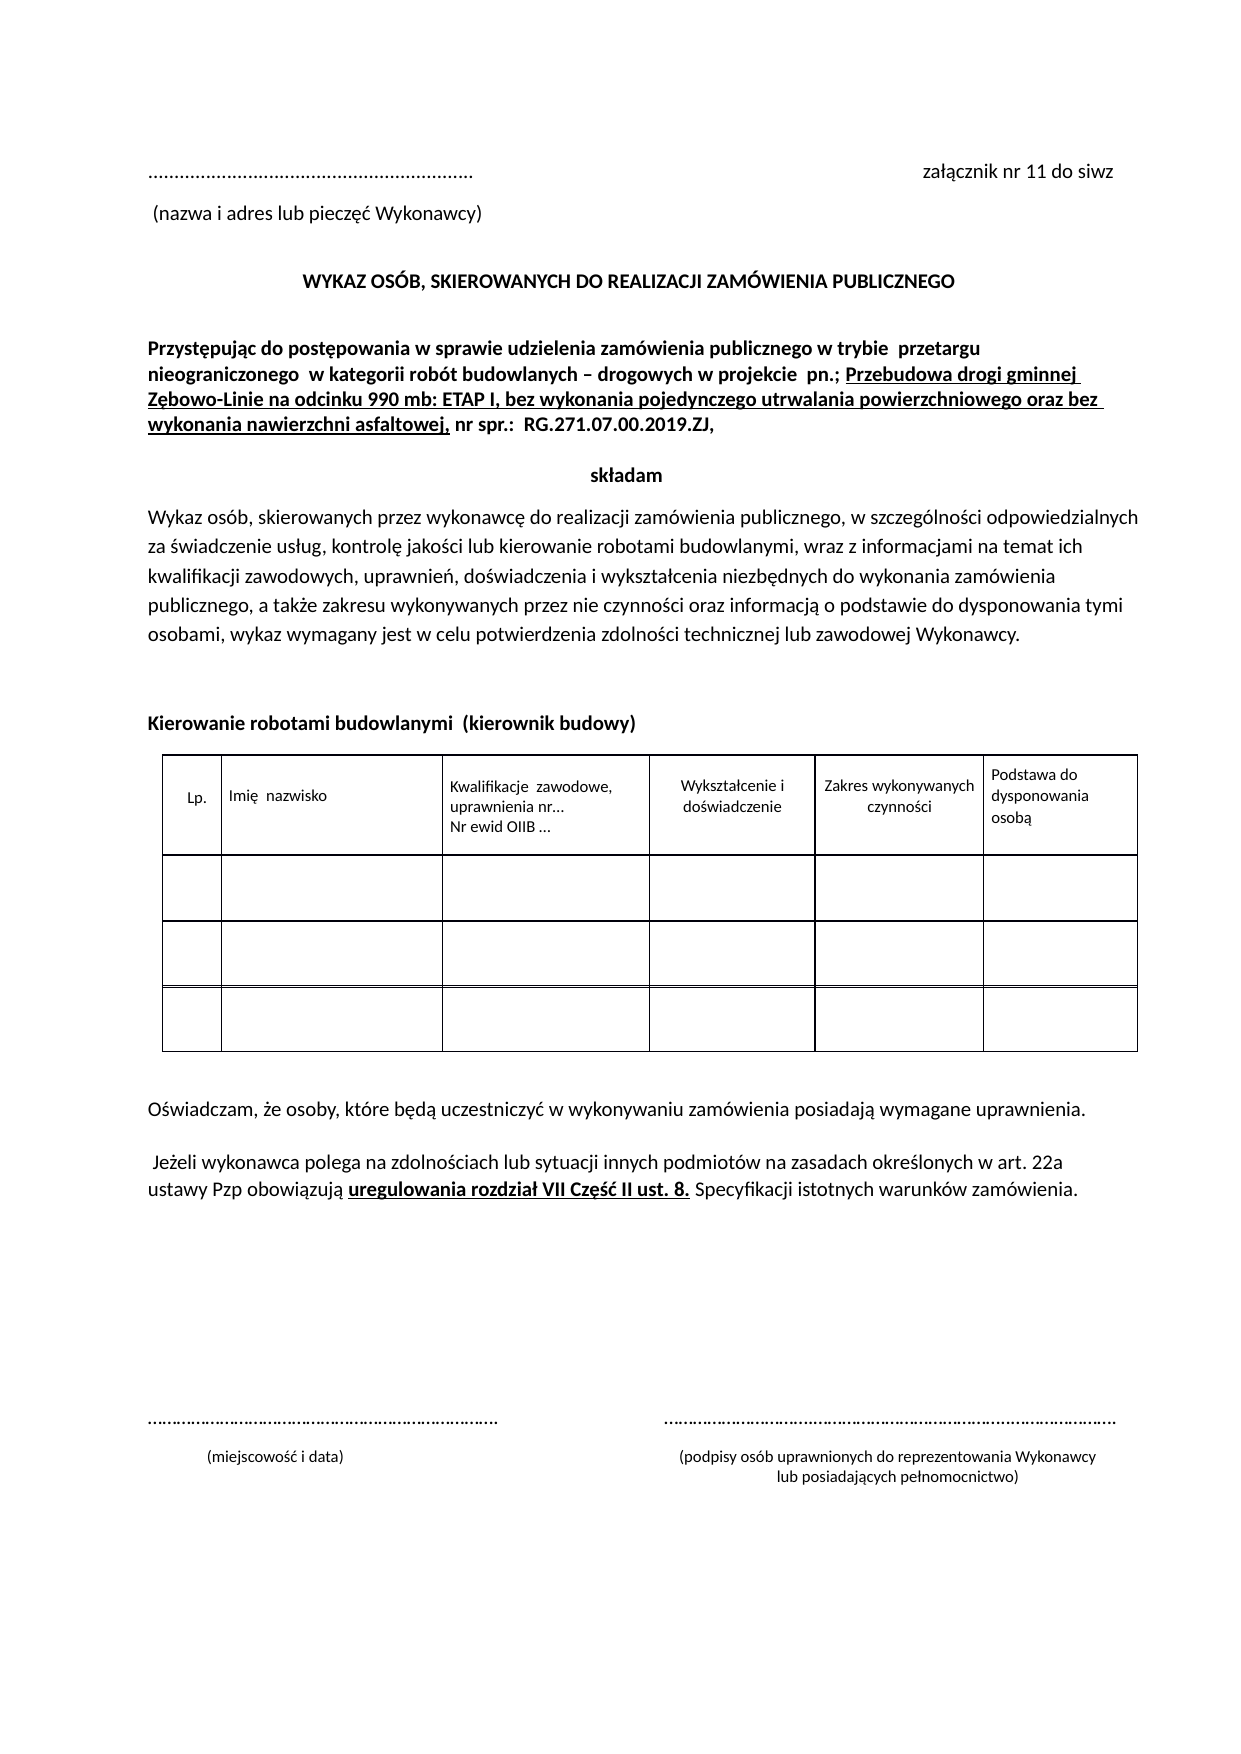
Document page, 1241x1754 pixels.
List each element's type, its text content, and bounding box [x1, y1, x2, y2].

table_cell [984, 856, 1137, 919]
table_cell [816, 856, 983, 919]
table_cell [163, 856, 221, 919]
table_cell [650, 922, 814, 985]
text ………………………………………………………………. ………………………….…………………………………..…………………. [148, 1404, 1122, 1430]
table_cell [222, 856, 442, 919]
table_cell [816, 988, 983, 1051]
text .............................................................. załącznik nr 11 do siwz [148, 133, 1122, 184]
text Oświadczam, że osoby, które będą uczestniczyć w wykonywaniu zamówienia posiadają wymagane uprawnienia. Jeżeli wykonawca polega na zdolnościach lub sytuacji innych podmiotów na zasadach określonych w art. 22a ustawy Pzp obowiązują uregulowania rozdział VII Część II ust. 8. Specyfikacji istotnych warunków zamówienia. [148, 1096, 1122, 1202]
table_cell [443, 856, 649, 919]
table_cell [443, 922, 649, 985]
table_header Zakres wykonywanych czynności [816, 756, 983, 854]
table_header Imię nazwisko [222, 756, 442, 854]
table_header Lp. [163, 756, 221, 854]
table_header Podstawa do dysponowania osobą [984, 756, 1137, 854]
table_cell [984, 988, 1137, 1051]
table_cell [984, 922, 1137, 985]
text Kierowanie robotami budowlanymi (kierownik budowy) [148, 711, 1152, 736]
table_cell [816, 922, 983, 985]
table_cell [650, 988, 814, 1051]
text Przystępując do postępowania w sprawie udzielenia zamówienia publicznego w trybie przetargu nieograniczonego w kategorii robót budowlanych – drogowych w projekcie pn.; Przebudowa drogi gminnej Zębowo-Linie na odcinku 990 mb: ETAP I, bez wykonania pojedynczego utrwalania powierzchniowego oraz bez wykonania nawierzchni asfaltowej, nr spr.: RG.271.07.00.2019.ZJ, składam [148, 310, 1122, 488]
table_cell [222, 988, 442, 1051]
table_header Wykształcenie i doświadczenie [650, 756, 814, 854]
text (miejscowość i data) (podpisy osób uprawnionych do reprezentowania Wykonawcy lub posiadających pełnomocnictwo) [148, 1446, 1122, 1487]
text (nazwa i adres lub pieczęć Wykonawcy) [148, 200, 1122, 226]
text WYKAZ OSÓB, SKIEROWANYCH DO REALIZACJI ZAMÓWIENIA PUBLICZNEGO [148, 242, 1122, 293]
table_cell [163, 988, 221, 1051]
table_cell [650, 856, 814, 919]
table_header Kwalifikacje zawodowe, uprawnienia nr… Nr ewid OIIB … [443, 756, 649, 854]
table_cell [163, 922, 221, 985]
table_cell [222, 922, 442, 985]
table_cell [443, 988, 649, 1051]
text Wykaz osób, skierowanych przez wykonawcę do realizacji zamówienia publicznego, w szczególności odpowiedzialnych za świadczenie usług, kontrolę jakości lub kierowanie robotami budowlanymi, wraz z informacjami na temat ich kwalifikacji zawodowych, uprawnień, doświadczenia i wykształcenia niezbędnych do wykonania zamówienia publicznego, a także zakresu wykonywanych przez nie czynności oraz informacją o podstawie do dysponowania tymi osobami, wykaz wymagany jest w celu potwierdzenia zdolności technicznej lub zawodowej Wykonawcy. [148, 504, 1152, 647]
